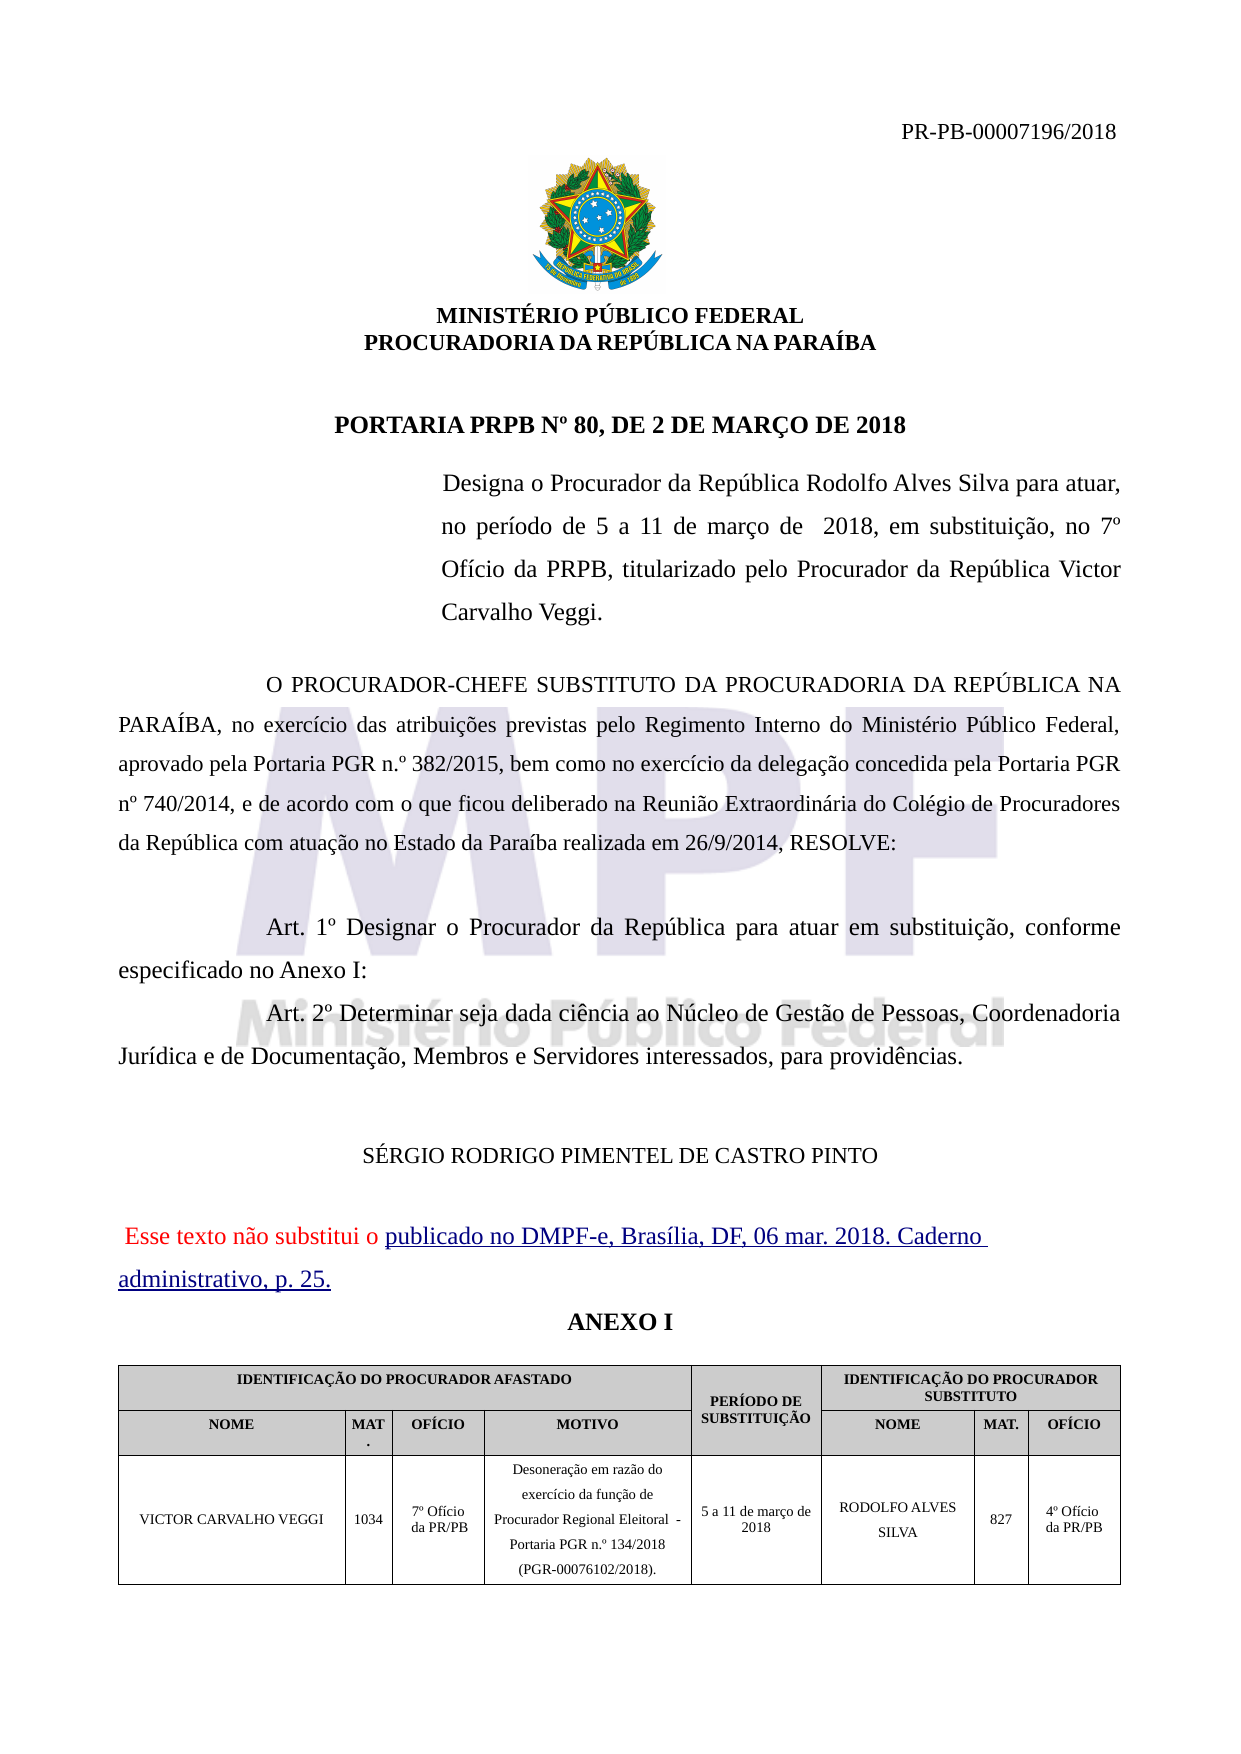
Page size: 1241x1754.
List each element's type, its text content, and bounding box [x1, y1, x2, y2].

text Esse texto não substitui o publicado no DMPF-e, Brasília, DF, 06 mar. 2018. Caderno administrativo, p. 25. [118, 1221, 1122, 1293]
table_cell MAT. [975, 1411, 1028, 1455]
text PORTARIA PRPB Nº 80, DE 2 DE MARÇO DE 2018 [118, 410, 1122, 439]
text ANEXO I [118, 1307, 1122, 1336]
table_cell NOME [119, 1411, 345, 1455]
picture [236, 984, 1004, 998]
table_cell MAT. [346, 1411, 392, 1455]
text Art. 1º Designar o Procurador da República para atuar em substituição, conforme especificado no Anexo I: [118, 912, 1122, 984]
table_cell VICTOR CARVALHO VEGGI [119, 1456, 345, 1584]
table_cell 827 [975, 1456, 1028, 1584]
text Designa o Procurador da República Rodolfo Alves Silva para atuar, no período de 5 a 11 de março de 2018, em substituição, no 7º Ofício da PRPB, titularizado pelo Procurador da República Victor Carvalho Veggi. [441, 468, 1122, 626]
table_cell RODOLFO ALVES SILVA [822, 1456, 974, 1584]
text MINISTÉRIO PÚBLICO FEDERAL [118, 302, 1122, 329]
table_cell 7º Ofício da PR/PB [393, 1456, 484, 1584]
text PR-PB-00007196/2018 [118, 118, 1122, 144]
table_cell 5 a 11 de março de 2018 [692, 1456, 821, 1584]
text O PROCURADOR-CHEFE SUBSTITUTO DA PROCURADORIA DA REPÚBLICA NA PARAÍBA, no exercício das atribuições previstas pelo Regimento Interno do Ministério Público Federal, aprovado pela Portaria PGR n.º 382/2015, bem como no exercício da delegação concedida pela Portaria PGR nº 740/2014, e de acordo com o que ficou deliberado na Reunião Extraordinária do Colégio de Procuradores da República com atuação no Estado da Paraíba realizada em 26/9/2014, RESOLVE: [118, 669, 1122, 856]
table_cell MOTIVO [485, 1411, 691, 1455]
table_cell Desoneração em razão do exercício da função de Procurador Regional Eleitoral - Portaria PGR n.º 134/2018 (PGR-00076102/2018). [485, 1456, 691, 1584]
text PROCURADORIA DA REPÚBLICA NA PARAÍBA [118, 329, 1122, 355]
picture [528, 155, 667, 294]
table_header IDENTIFICAÇÃO DO PROCURADOR SUBSTITUTO [822, 1366, 1120, 1410]
table_cell OFÍCIO [393, 1411, 484, 1455]
text SÉRGIO RODRIGO PIMENTEL DE CASTRO PINTO [118, 1142, 1122, 1168]
picture [236, 856, 1004, 912]
text Art. 2º Determinar seja dada ciência ao Núcleo de Gestão de Pessoas, Coordenadoria Jurídica e de Documentação, Membros e Servidores interessados, para providências. [118, 998, 1122, 1070]
table_cell 4º Ofício da PR/PB [1029, 1456, 1120, 1584]
table_header PERÍODO DE SUBSTITUIÇÃO [692, 1366, 821, 1455]
table_cell OFÍCIO [1029, 1411, 1120, 1455]
table_cell NOME [822, 1411, 974, 1455]
table_cell 1034 [346, 1456, 392, 1584]
table_header IDENTIFICAÇÃO DO PROCURADOR AFASTADO [119, 1366, 691, 1410]
